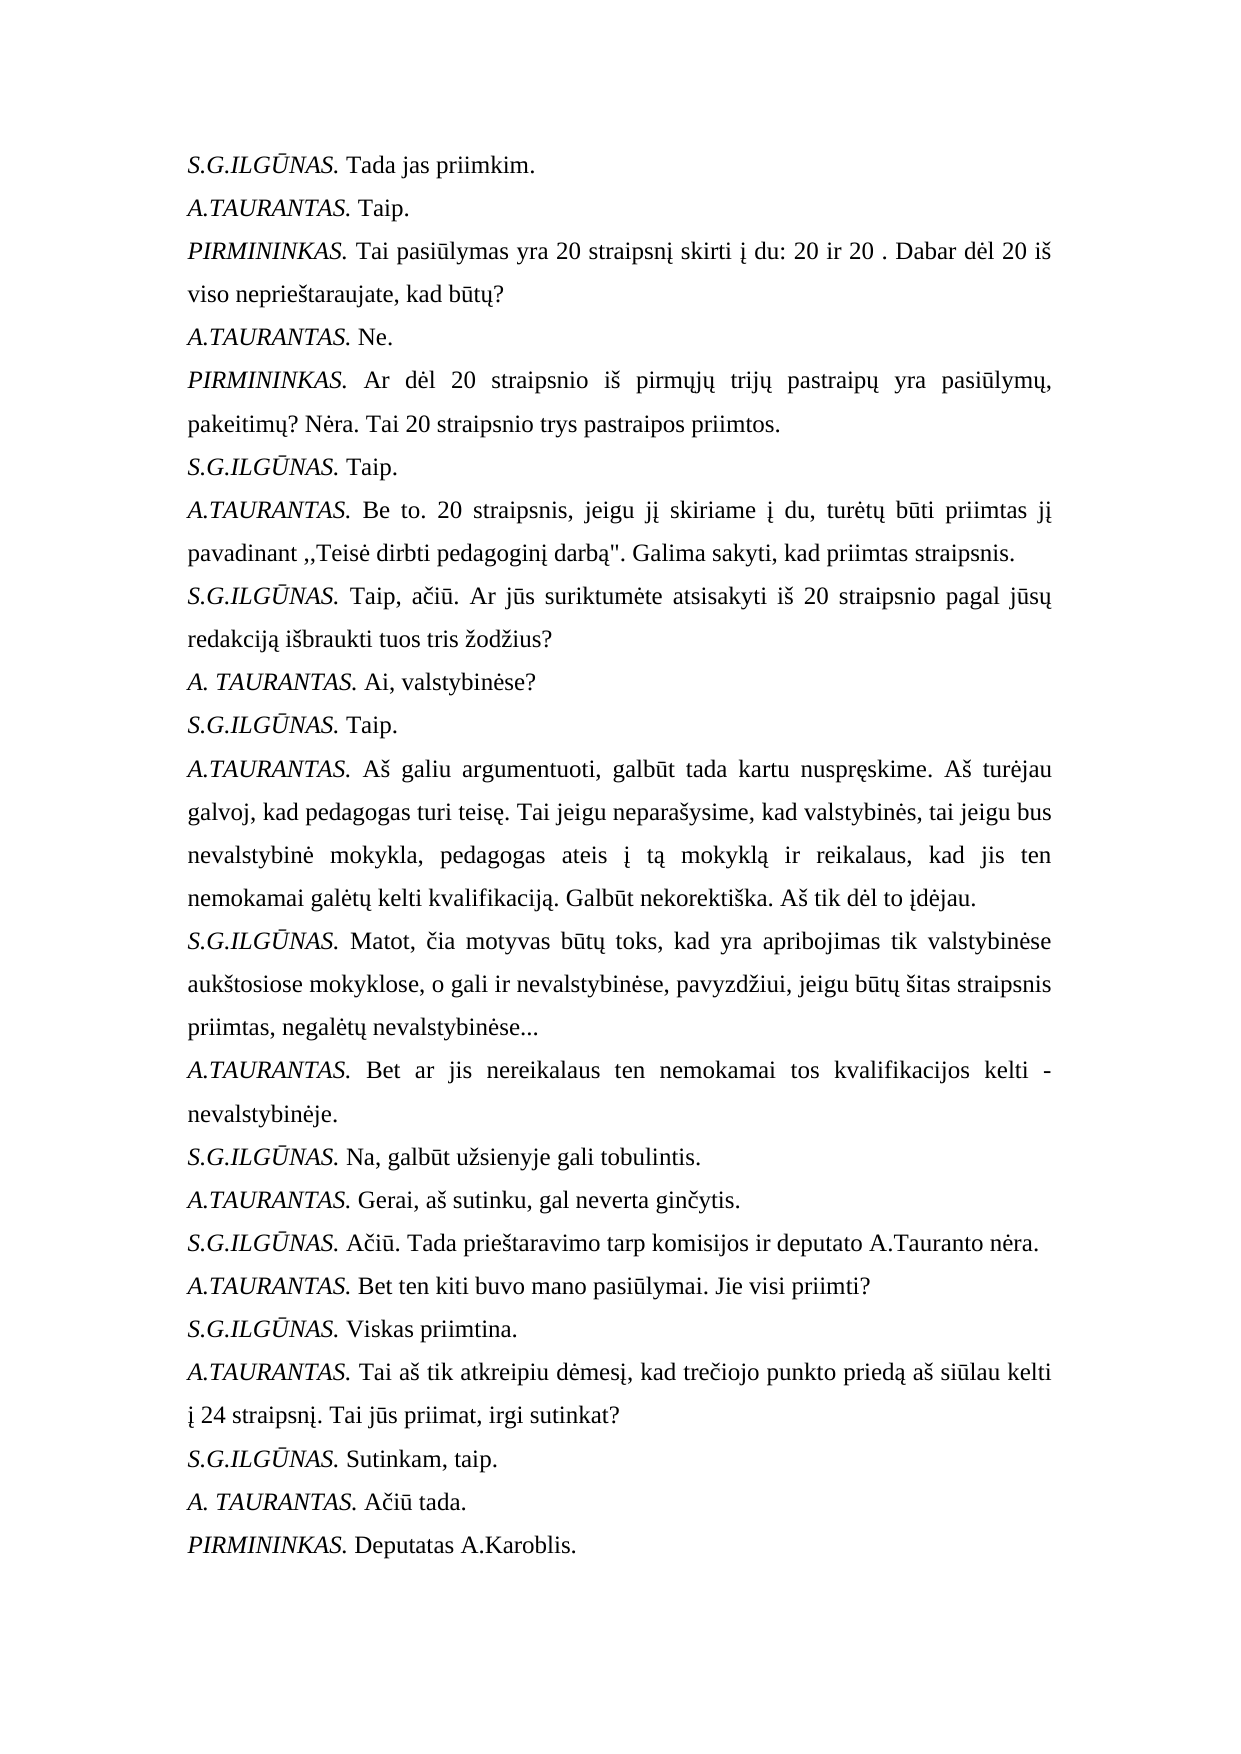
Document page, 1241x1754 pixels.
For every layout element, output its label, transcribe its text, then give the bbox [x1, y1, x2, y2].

text A.TAURANTAS. Bet ten kiti buvo mano pasiūlymai. Jie visi priimti? [187, 1271, 1053, 1300]
text A.TAURANTAS. Taip. [187, 193, 1053, 222]
text S.G.ILGŪNAS. Ačiū. Tada prieštaravimo tarp komisijos ir deputato A.Tauranto nėra. [187, 1228, 1053, 1257]
text A.TAURANTAS. Be to. 20 straipsnis, jeigu jį skiriame į du, turėtų būti priimtas jį pavadinant ,,Teisė dirbti pedagoginį darbą". Galima sakyti, kad priimtas straipsnis. [187, 495, 1053, 567]
text S.G.ILGŪNAS. Sutinkam, taip. [187, 1444, 1053, 1472]
text PIRMININKAS. Ar dėl 20 straipsnio iš pirmųjų trijų pastraipų yra pasiūlymų, pakeitimų? Nėra. Tai 20 straipsnio trys pastraipos priimtos. [187, 366, 1053, 437]
text A.TAURANTAS. Bet ar jis nereikalaus ten nemokamai tos kvalifikacijos kelti - nevalstybinėje. [187, 1056, 1053, 1127]
text S.G.ILGŪNAS. Na, galbūt užsienyje gali tobulintis. [187, 1142, 1053, 1171]
text A.TAURANTAS. Aš galiu argumentuoti, galbūt tada kartu nuspręskime. Aš turėjau galvoj, kad pedagogas turi teisę. Tai jeigu neparašysime, kad valstybinės, tai jeigu bus nevalstybinė mokykla, pedagogas ateis į tą mokyklą ir reikalaus, kad jis ten nemokamai galėtų kelti kvalifikaciją. Galbūt nekorektiška. Aš tik dėl to įdėjau. [187, 754, 1053, 912]
text S.G.ILGŪNAS. Viskas priimtina. [187, 1314, 1053, 1343]
text S.G.ILGŪNAS. Matot, čia motyvas būtų toks, kad yra apribojimas tik valstybinėse aukštosiose mokyklose, o gali ir nevalstybinėse, pavyzdžiui, jeigu būtų šitas straipsnis priimtas, negalėtų nevalstybinėse... [187, 926, 1053, 1041]
text S.G.ILGŪNAS. Taip. [187, 452, 1053, 481]
text A.TAURANTAS. Tai aš tik atkreipiu dėmesį, kad trečiojo punkto priedą aš siūlau kelti į 24 straipsnį. Tai jūs priimat, irgi sutinkat? [187, 1357, 1053, 1429]
text S.G.ILGŪNAS. Taip. [187, 711, 1053, 739]
text A.TAURANTAS. Ne. [187, 322, 1053, 351]
text A.TAURANTAS. Gerai, aš sutinku, gal neverta ginčytis. [187, 1185, 1053, 1214]
text S.G.ILGŪNAS. Taip, ačiū. Ar jūs suriktumėte atsisakyti iš 20 straipsnio pagal jūsų redakciją išbraukti tuos tris žodžius? [187, 581, 1053, 653]
text PIRMININKAS. Deputatas A.Karoblis. [187, 1530, 1053, 1559]
text PIRMININKAS. Tai pasiūlymas yra 20 straipsnį skirti į du: 20 ir 20 . Dabar dėl 20 iš viso neprieštaraujate, kad būtų? [187, 236, 1053, 308]
text A. TAURANTAS. Ačiū tada. [187, 1487, 1053, 1516]
text A. TAURANTAS. Ai, valstybinėse? [187, 667, 1053, 696]
text S.G.ILGŪNAS. Tada jas priimkim. [187, 150, 1053, 179]
